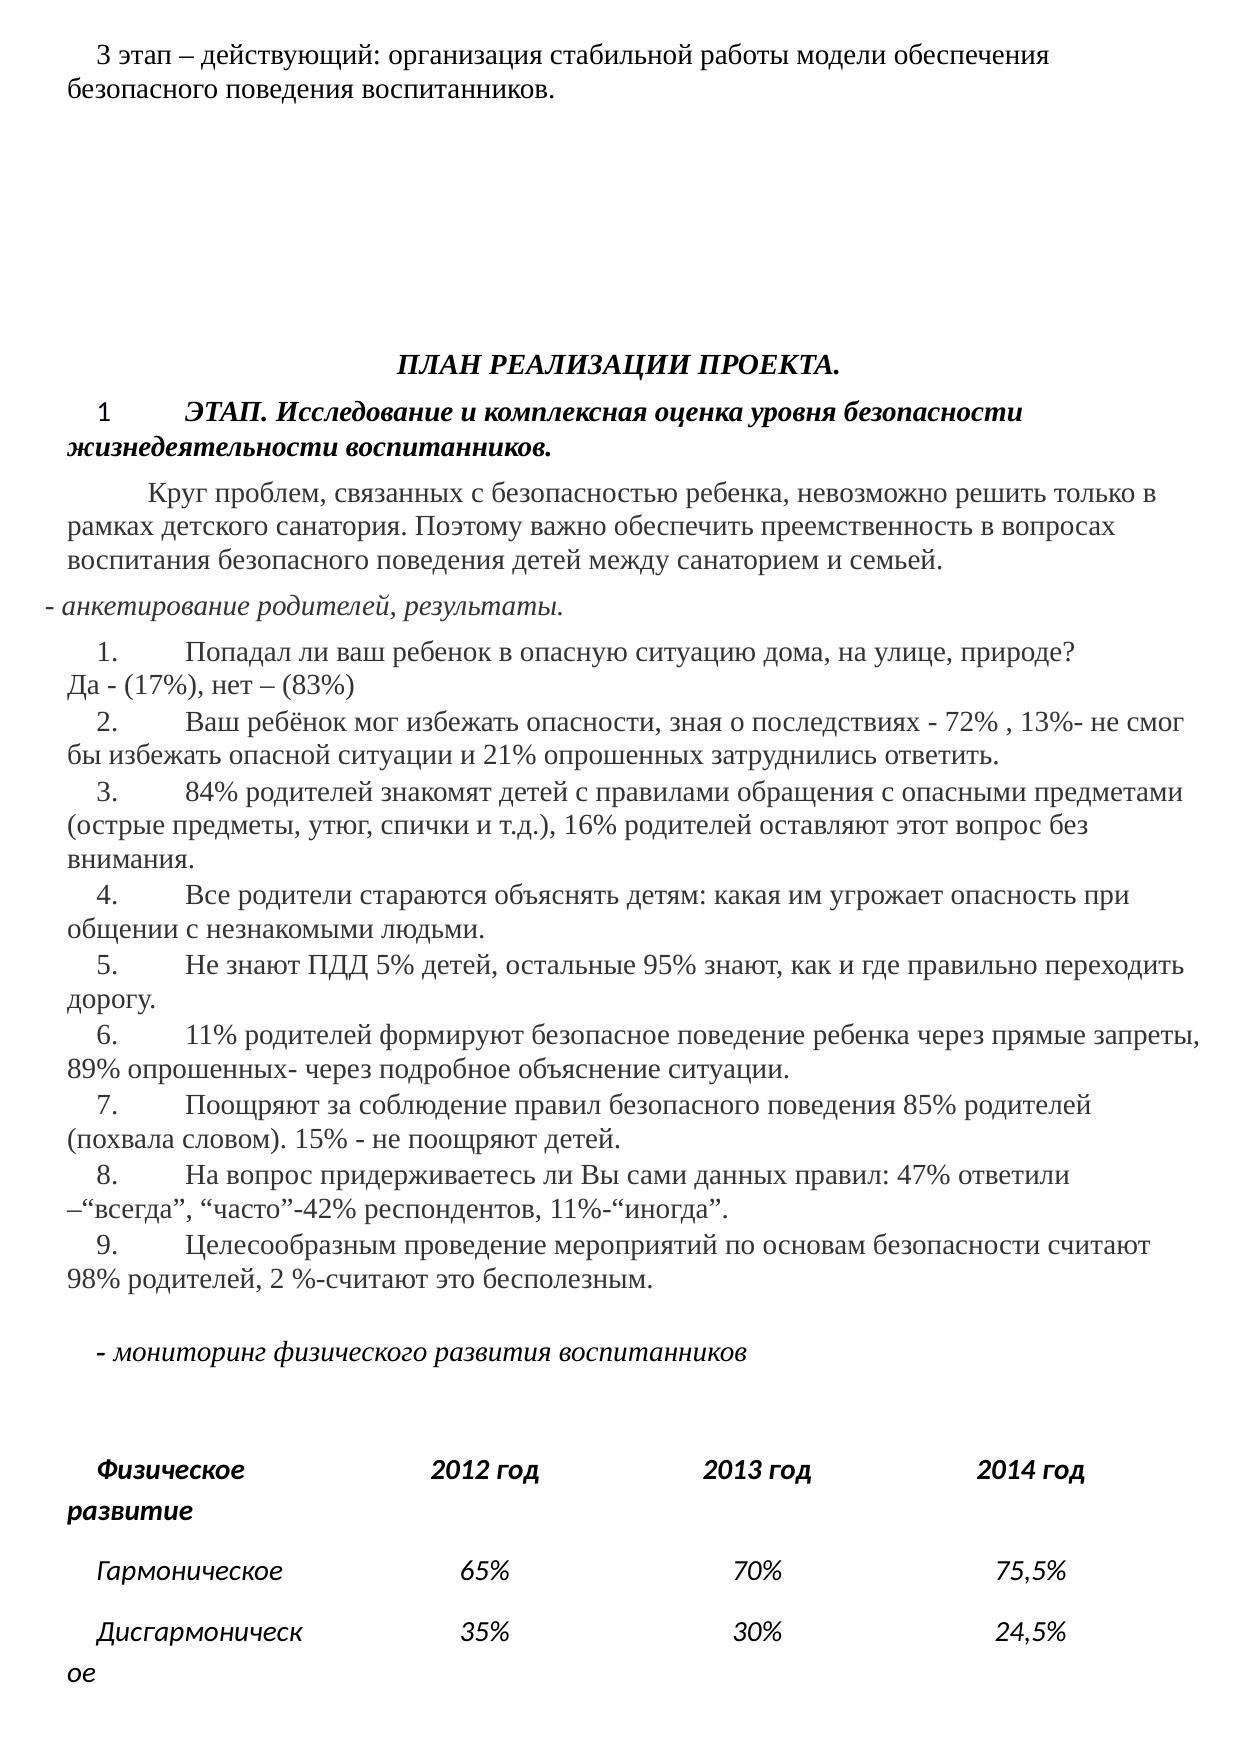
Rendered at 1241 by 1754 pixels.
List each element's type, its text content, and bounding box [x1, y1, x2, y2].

table_cell 65% [321, 1553, 592, 1613]
table_cell 24,5% [866, 1613, 1139, 1715]
list Попадал ли ваш ребенок в опасную ситуацию дома, на улице, природе? Да - (17%), нет – (83%) [67, 634, 1203, 701]
table_header 2012 год [321, 1451, 592, 1552]
table_cell 30% [592, 1613, 866, 1715]
list На вопрос придерживаетесь ли Вы сами данных правил: 47% ответили –“всегда”, “часто”-42% респондентов, 11%-“иногда”. [67, 1157, 1203, 1224]
list Не знают ПДД 5% детей, остальные 95% знают, как и где правильно переходить дорогу. [67, 947, 1203, 1014]
table_cell 75,5% [866, 1553, 1139, 1613]
list 11% родителей формируют безопасное поведение ребенка через прямые запреты, 89% опрошенных- через подробное объяснение ситуации. [67, 1017, 1203, 1084]
text ПЛАН РЕАЛИЗАЦИИ ПРОЕКТА. [37, 347, 1203, 381]
table_cell Дисгармоническое [26, 1613, 321, 1715]
list Целесообразным проведение мероприятий по основам безопасности считают 98% родителей, 2 %-считают это бесполезным. [67, 1227, 1203, 1294]
text 3 этап – действующий: организация стабильной работы модели обеспечения безопасного поведения воспитанников. [67, 37, 1203, 104]
list Ваш ребёнок мог избежать опасности, зная о последствиях - 72% , 13%- не смог бы избежать опасной ситуации и 21% опрошенных затруднились ответить. [67, 704, 1203, 771]
text Круг проблем, связанных с безопасностью ребенка, невозможно решить только в рамках детского санатория. Поэтому важно обеспечить преемственность в вопросах воспитания безопасного поведения детей между санаторием и семьей. [67, 475, 1203, 575]
table_header 2013 год [592, 1451, 866, 1552]
list Поощряют за соблюдение правил безопасного поведения 85% родителей (похвала словом). 15% - не поощряют детей. [67, 1087, 1203, 1154]
list 84% родителей знакомят детей с правилами обращения с опасными предметами (острые предметы, утюг, спички и т.д.), 16% родителей оставляют этот вопрос без внимания. [67, 774, 1203, 874]
table_cell 35% [321, 1613, 592, 1715]
table_header Физическое развитие [26, 1451, 321, 1552]
table_cell Гармоническое [26, 1553, 321, 1613]
table_header 2014 год [866, 1451, 1139, 1552]
text - анкетирование родителей, результаты. [37, 588, 1203, 621]
table_cell 70% [592, 1553, 866, 1613]
list ЭТАП. Исследование и комплексная оценка уровня безопасности жизнедеятельности воспитанников. [67, 393, 1203, 462]
list - мониторинг физического развития воспитанников [67, 1334, 1203, 1367]
list Все родители стараются объяснять детям: какая им угрожает опасность при общении с незнакомыми людьми. [67, 877, 1203, 944]
